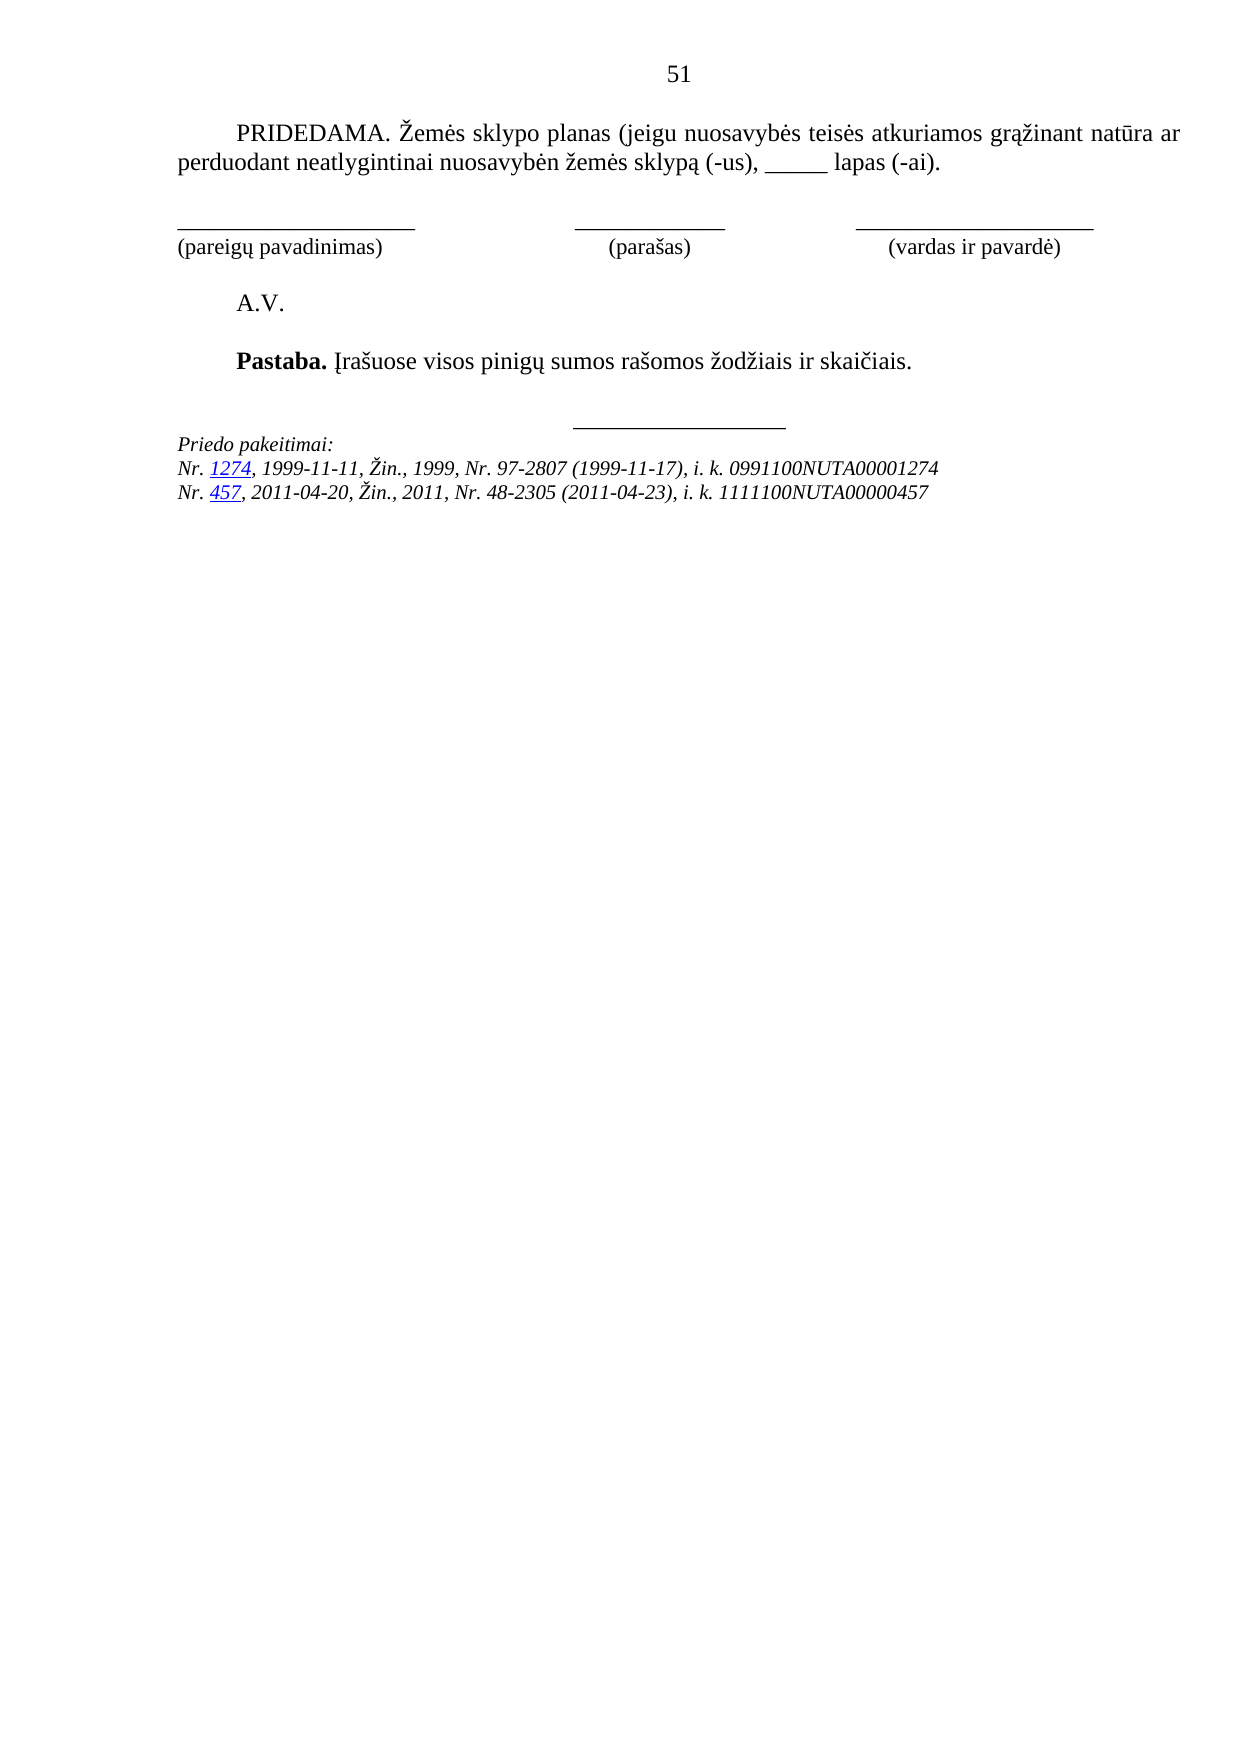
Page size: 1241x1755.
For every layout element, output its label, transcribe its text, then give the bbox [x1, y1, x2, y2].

text A.V. [177, 288, 1181, 317]
text PRIDEDAMA. Žemės sklypo planas (jeigu nuosavybės teisės atkuriamos grąžinant natūra ar perduodant neatlygintinai nuosavybėn žemės sklypą (-us), _____ lapas (-ai). [177, 118, 1181, 176]
text Nr. 457, 2011-04-20, Žin., 2011, Nr. 48-2305 (2011-04-23), i. k. 1111100NUTA00000457 [177, 480, 1181, 504]
text Priedo pakeitimai: [177, 432, 1181, 456]
text _________________ [177, 403, 1181, 432]
text Pastaba. Įrašuose visos pinigų sumos rašomos žodžiais ir skaičiais. [177, 346, 1181, 374]
text Nr. 1274, 1999-11-11, Žin., 1999, Nr. 97-2807 (1999-11-17), i. k. 0991100NUTA00001274 [177, 456, 1181, 480]
text ___________________ ____________ ___________________ [177, 204, 1181, 233]
text (pareigų pavadinimas) (parašas) (vardas ir pavardė) [177, 233, 1181, 259]
